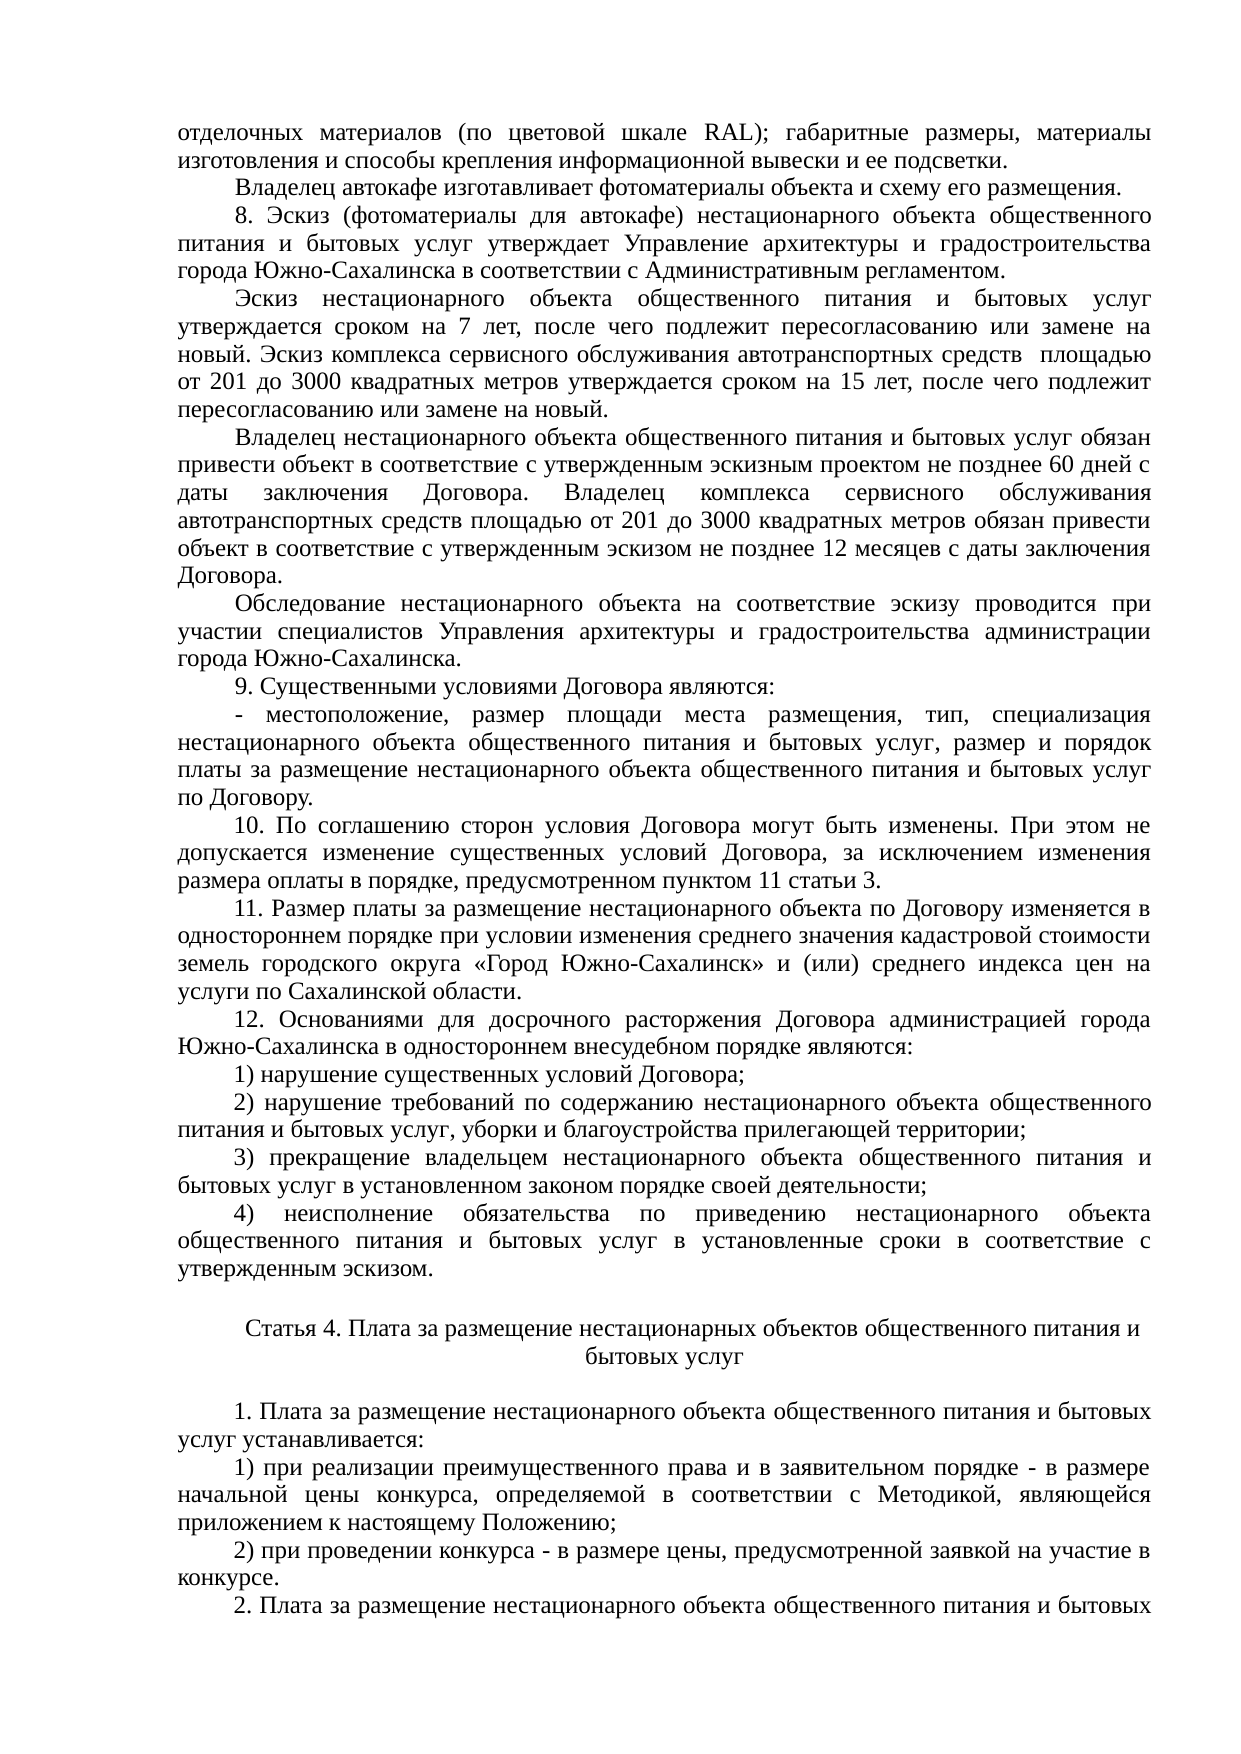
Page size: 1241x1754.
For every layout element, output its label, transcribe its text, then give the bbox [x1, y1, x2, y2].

text 2) при проведении конкурса - в размере цены, предусмотренной заявкой на участие в конкурсе. [177, 1536, 1152, 1591]
text 11. Размер платы за размещение нестационарного объекта по Договору изменяется в одностороннем порядке при условии изменения среднего значения кадастровой стоимости земель городского округа «Город Южно-Сахалинск» и (или) среднего индекса цен на услуги по Сахалинской области. [177, 894, 1152, 1005]
text 4) неисполнение обязательства по приведению нестационарного объекта общественного питания и бытовых услуг в установленные сроки в соответствие с утвержденным эскизом. [177, 1199, 1152, 1282]
text 2) нарушение требований по содержанию нестационарного объекта общественного питания и бытовых услуг, уборки и благоустройства прилегающей территории; [177, 1088, 1152, 1143]
text Владелец нестационарного объекта общественного питания и бытовых услуг обязан привести объект в соответствие с утвержденным эскизным проектом не позднее 60 дней с даты заключения Договора. Владелец комплекса сервисного обслуживания автотранспортных средств площадью от 201 до 3000 квадратных метров обязан привести объект в соответствие с утвержденным эскизом не позднее 12 месяцев с даты заключения Договора. [177, 423, 1152, 589]
text 8. Эскиз (фотоматериалы для автокафе) нестационарного объекта общественного питания и бытовых услуг утверждает Управление архитектуры и градостроительства города Южно-Сахалинска в соответствии с Административным регламентом. [177, 201, 1152, 284]
text 1) при реализации преимущественного права и в заявительном порядке - в размере начальной цены конкурса, определяемой в соответствии с Методикой, являющейся приложением к настоящему Положению; [177, 1453, 1152, 1536]
text - местоположение, размер площади места размещения, тип, специализация нестационарного объекта общественного питания и бытовых услуг, размер и порядок платы за размещение нестационарного объекта общественного питания и бытовых услуг по Договору. [177, 700, 1152, 811]
text 1) нарушение существенных условий Договора; [177, 1060, 1152, 1088]
text отделочных материалов (по цветовой шкале RAL); габаритные размеры, материалы изготовления и способы крепления информационной вывески и ее подсветки. [177, 118, 1152, 173]
text 9. Существенными условиями Договора являются: [177, 672, 1152, 700]
text 1. Плата за размещение нестационарного объекта общественного питания и бытовых услуг устанавливается: [177, 1397, 1152, 1453]
text 2. Плата за размещение нестационарного объекта общественного питания и бытовых [177, 1591, 1152, 1619]
text 12. Основаниями для досрочного расторжения Договора администрацией города Южно-Сахалинска в одностороннем внесудебном порядке являются: [177, 1005, 1152, 1060]
text Обследование нестационарного объекта на соответствие эскизу проводится при участии специалистов Управления архитектуры и градостроительства администрации города Южно-Сахалинска. [177, 589, 1152, 672]
text 10. По соглашению сторон условия Договора могут быть изменены. При этом не допускается изменение существенных условий Договора, за исключением изменения размера оплаты в порядке, предусмотренном пунктом 11 статьи 3. [177, 811, 1152, 894]
text Владелец автокафе изготавливает фотоматериалы объекта и схему его размещения. [177, 173, 1152, 201]
text Эскиз нестационарного объекта общественного питания и бытовых услуг утверждается сроком на 7 лет, после чего подлежит пересогласованию или замене на новый. Эскиз комплекса сервисного обслуживания автотранспортных средств площадью от 201 до 3000 квадратных метров утверждается сроком на 15 лет, после чего подлежит пересогласованию или замене на новый. [177, 284, 1152, 423]
text 3) прекращение владельцем нестационарного объекта общественного питания и бытовых услуг в установленном законом порядке своей деятельности; [177, 1143, 1152, 1199]
text Статья 4. Плата за размещение нестационарных объектов общественного питания и бытовых услуг [177, 1314, 1152, 1369]
